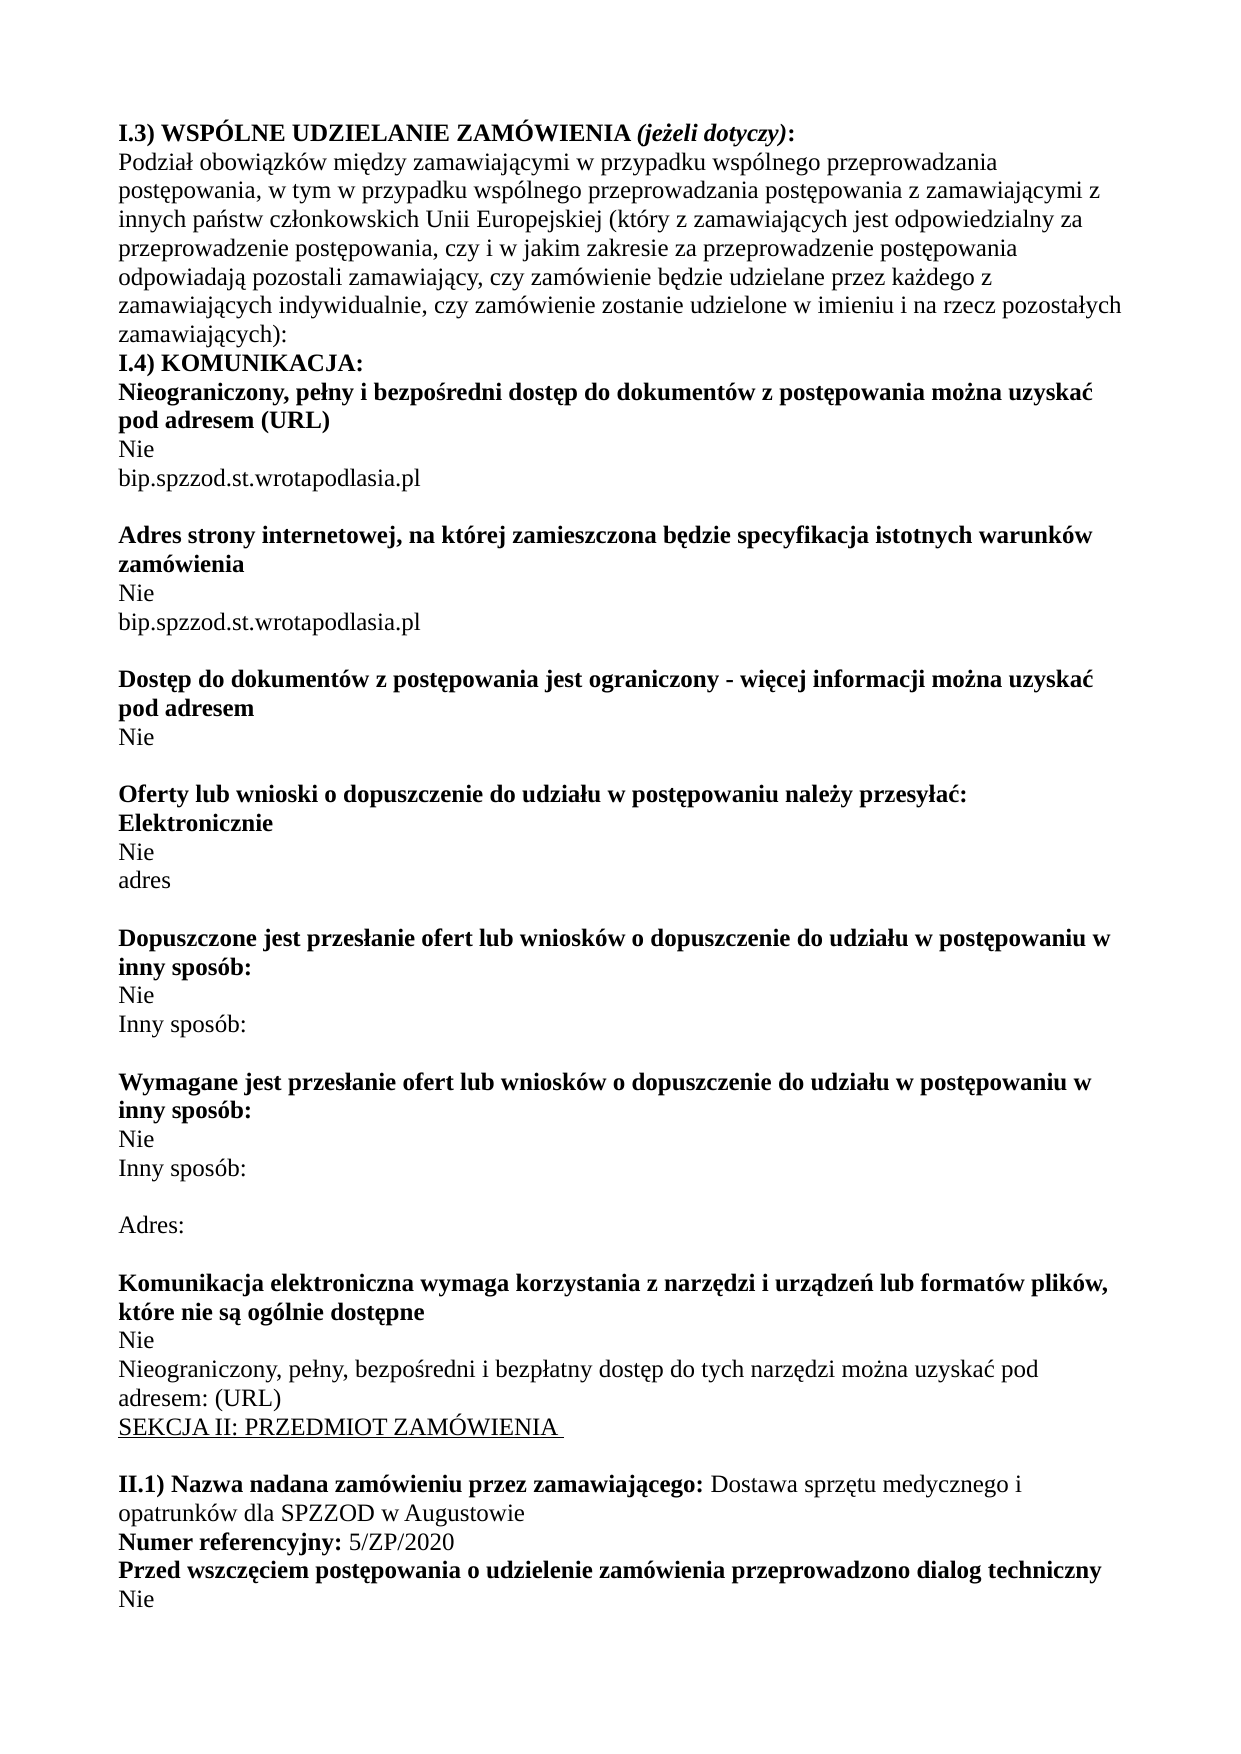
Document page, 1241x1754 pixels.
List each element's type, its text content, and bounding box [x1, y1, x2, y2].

text Nie bip.spzzod.st.wrotapodlasia.pl [118, 434, 1122, 492]
text Nie Nieograniczony, pełny, bezpośredni i bezpłatny dostęp do tych narzędzi można uzyskać pod adresem: (URL) [118, 1326, 1122, 1412]
text II.1) Nazwa nadana zamówieniu przez zamawiającego: Dostawa sprzętu medycznego i opatrunków dla SPZZOD w Augustowie Numer referencyjny: 5/ZP/2020 Przed wszczęciem postępowania o udzielenie zamówienia przeprowadzono dialog techniczny [118, 1441, 1122, 1584]
text I.4) KOMUNIKACJA: Nieograniczony, pełny i bezpośredni dostęp do dokumentów z postępowania można uzyskać pod adresem (URL) [118, 348, 1122, 434]
text I.3) WSPÓLNE UDZIELANIE ZAMÓWIENIA (jeżeli dotyczy): [118, 118, 1122, 147]
text Nie [118, 722, 1122, 751]
text Komunikacja elektroniczna wymaga korzystania z narzędzi i urządzeń lub formatów plików, które nie są ogólnie dostępne [118, 1239, 1122, 1326]
text Oferty lub wnioski o dopuszczenie do udziału w postępowaniu należy przesyłać: Elektronicznie [118, 751, 1122, 837]
text Dostęp do dokumentów z postępowania jest ograniczony - więcej informacji można uzyskać pod adresem [118, 636, 1122, 722]
text Adres strony internetowej, na której zamieszczona będzie specyfikacja istotnych warunków zamówienia [118, 492, 1122, 578]
text Nie bip.spzzod.st.wrotapodlasia.pl [118, 578, 1122, 636]
text Podział obowiązków między zamawiającymi w przypadku wspólnego przeprowadzania postępowania, w tym w przypadku wspólnego przeprowadzania postępowania z zamawiającymi z innych państw członkowskich Unii Europejskiej (który z zamawiających jest odpowiedzialny za przeprowadzenie postępowania, czy i w jakim zakresie za przeprowadzenie postępowania odpowiadają pozostali zamawiający, czy zamówienie będzie udzielane przez każdego z zamawiających indywidualnie, czy zamówienie zostanie udzielone w imieniu i na rzecz pozostałych zamawiających): [118, 147, 1122, 348]
text SEKCJA II: PRZEDMIOT ZAMÓWIENIA [118, 1412, 1122, 1441]
text Dopuszczone jest przesłanie ofert lub wniosków o dopuszczenie do udziału w postępowaniu w inny sposób: Nie Inny sposób: Wymagane jest przesłanie ofert lub wniosków o dopuszczenie do udziału w postępowaniu w inny sposób: Nie Inny sposób: Adres: [118, 923, 1122, 1239]
text Nie [118, 1584, 1122, 1613]
text Nie adres [118, 837, 1122, 894]
